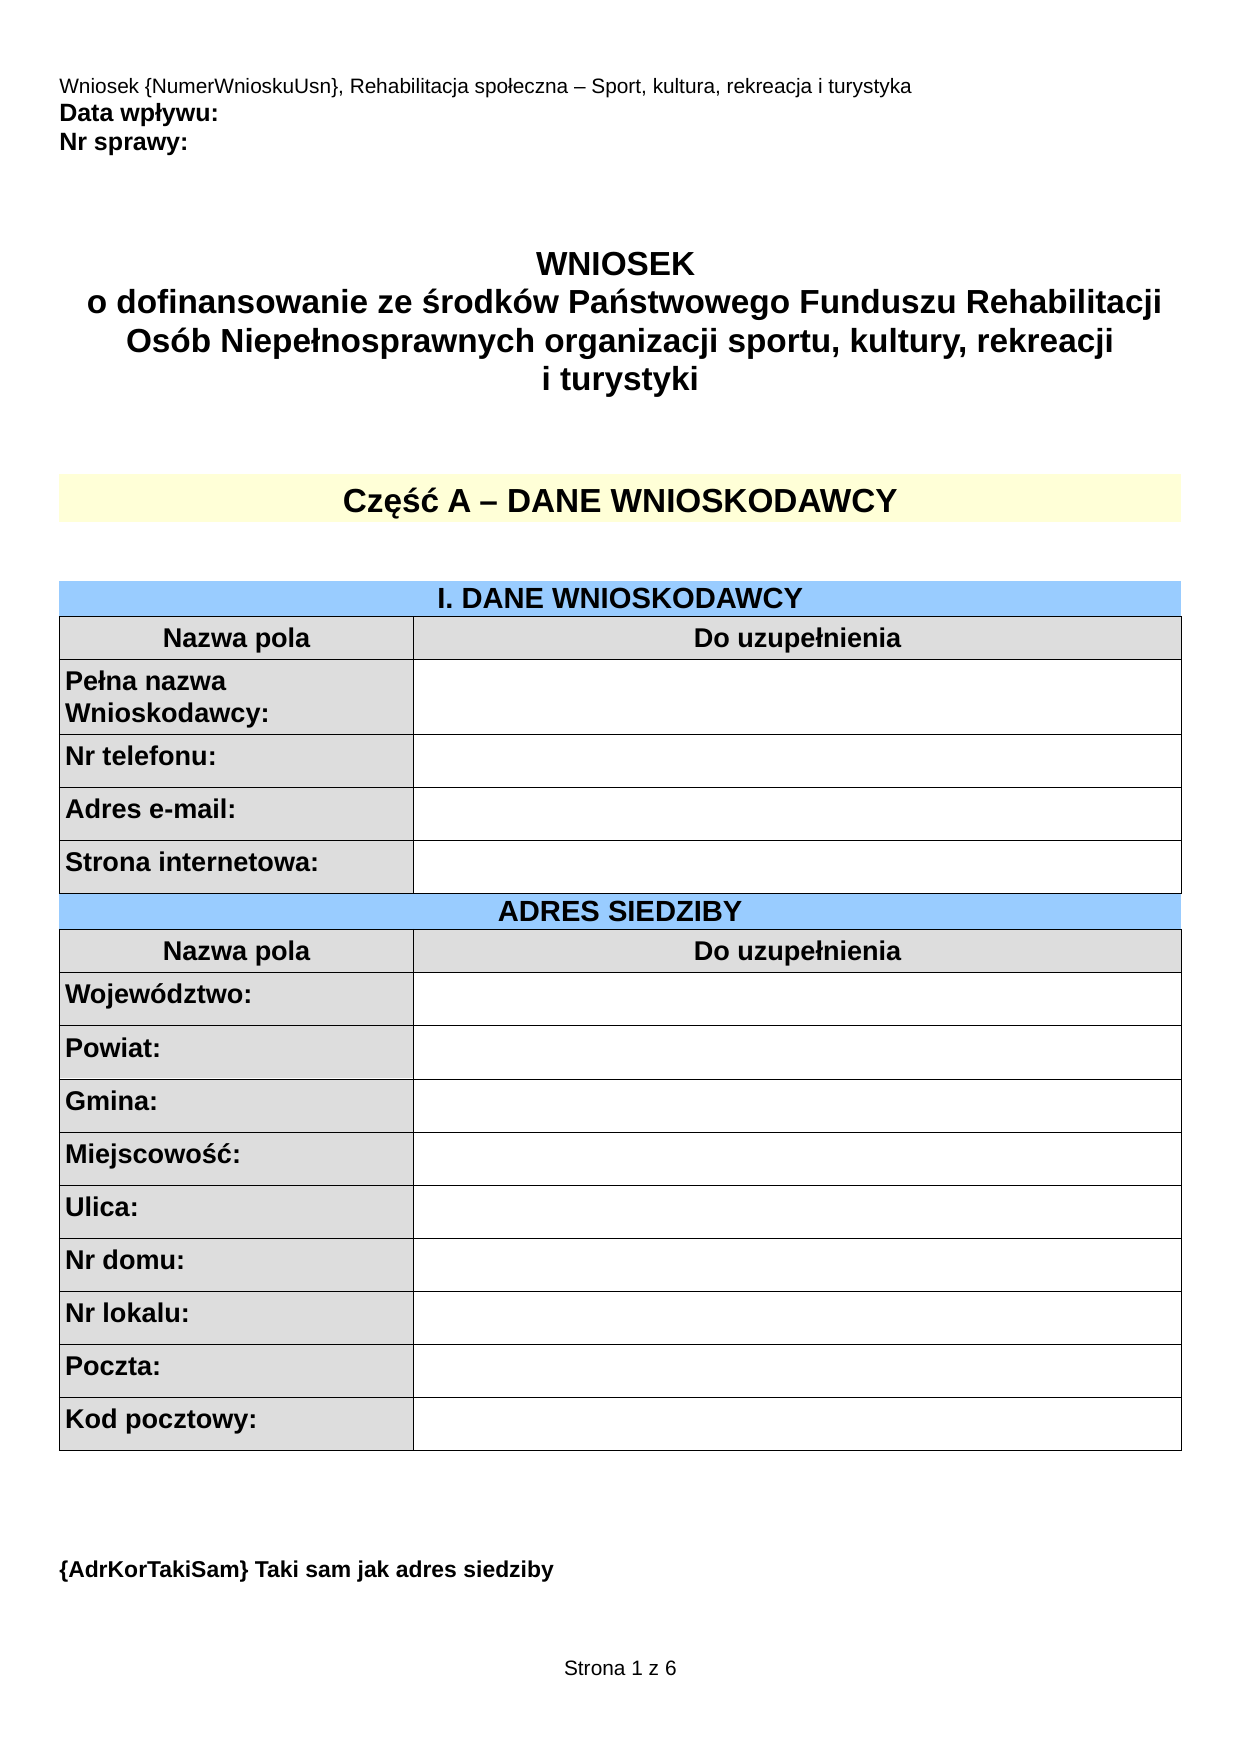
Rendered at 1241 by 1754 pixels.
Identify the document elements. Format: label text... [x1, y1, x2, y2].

table_cell Kod pocztowy: [60, 1398, 413, 1450]
table_cell Nr telefonu: [60, 735, 413, 787]
table_cell [414, 788, 1181, 840]
text Data wpływu: [59, 98, 1181, 126]
table_cell [414, 1026, 1181, 1078]
table_cell [414, 1398, 1181, 1450]
table_cell [414, 735, 1181, 787]
subtitle Część A – DANE WNIOSKODAWCY [59, 474, 1181, 522]
table_header Nazwa pola [60, 930, 413, 972]
table_header Do uzupełnienia [414, 617, 1181, 659]
table_cell Powiat: [60, 1026, 413, 1078]
table_cell Nr domu: [60, 1239, 413, 1291]
table_cell Województwo: [60, 973, 413, 1025]
subtitle WNIOSEK o dofinansowanie ze środków Państwowego Funduszu Rehabilitacji Osób Niepełnosprawnych organizacji sportu, kultury, rekreacji i turystyki [59, 244, 1181, 397]
table_cell Nr lokalu: [60, 1292, 413, 1344]
text {AdrKorTakiSam} Taki sam jak adres siedziby [59, 1556, 1181, 1583]
subtitle ADRES SIEDZIBY [59, 894, 1181, 929]
table_header Nazwa pola [60, 617, 413, 659]
table_cell [414, 1239, 1181, 1291]
table_cell Adres e-mail: [60, 788, 413, 840]
table_cell Gmina: [60, 1080, 413, 1132]
table_cell Strona internetowa: [60, 841, 413, 893]
table_cell Ulica: [60, 1186, 413, 1238]
table_cell Pełna nazwa Wnioskodawcy: [60, 660, 413, 734]
text Nr sprawy: [59, 126, 1181, 155]
table_cell [414, 841, 1181, 893]
table_cell [414, 1345, 1181, 1397]
table_cell [414, 1292, 1181, 1344]
table_cell [414, 1080, 1181, 1132]
table_header Do uzupełnienia [414, 930, 1181, 972]
table_cell [414, 660, 1181, 734]
table_cell Miejscowość: [60, 1133, 413, 1185]
table_cell Poczta: [60, 1345, 413, 1397]
subtitle I. DANE WNIOSKODAWCY [59, 581, 1181, 616]
table_cell [414, 1133, 1181, 1185]
table_cell [414, 973, 1181, 1025]
table_cell [414, 1186, 1181, 1238]
